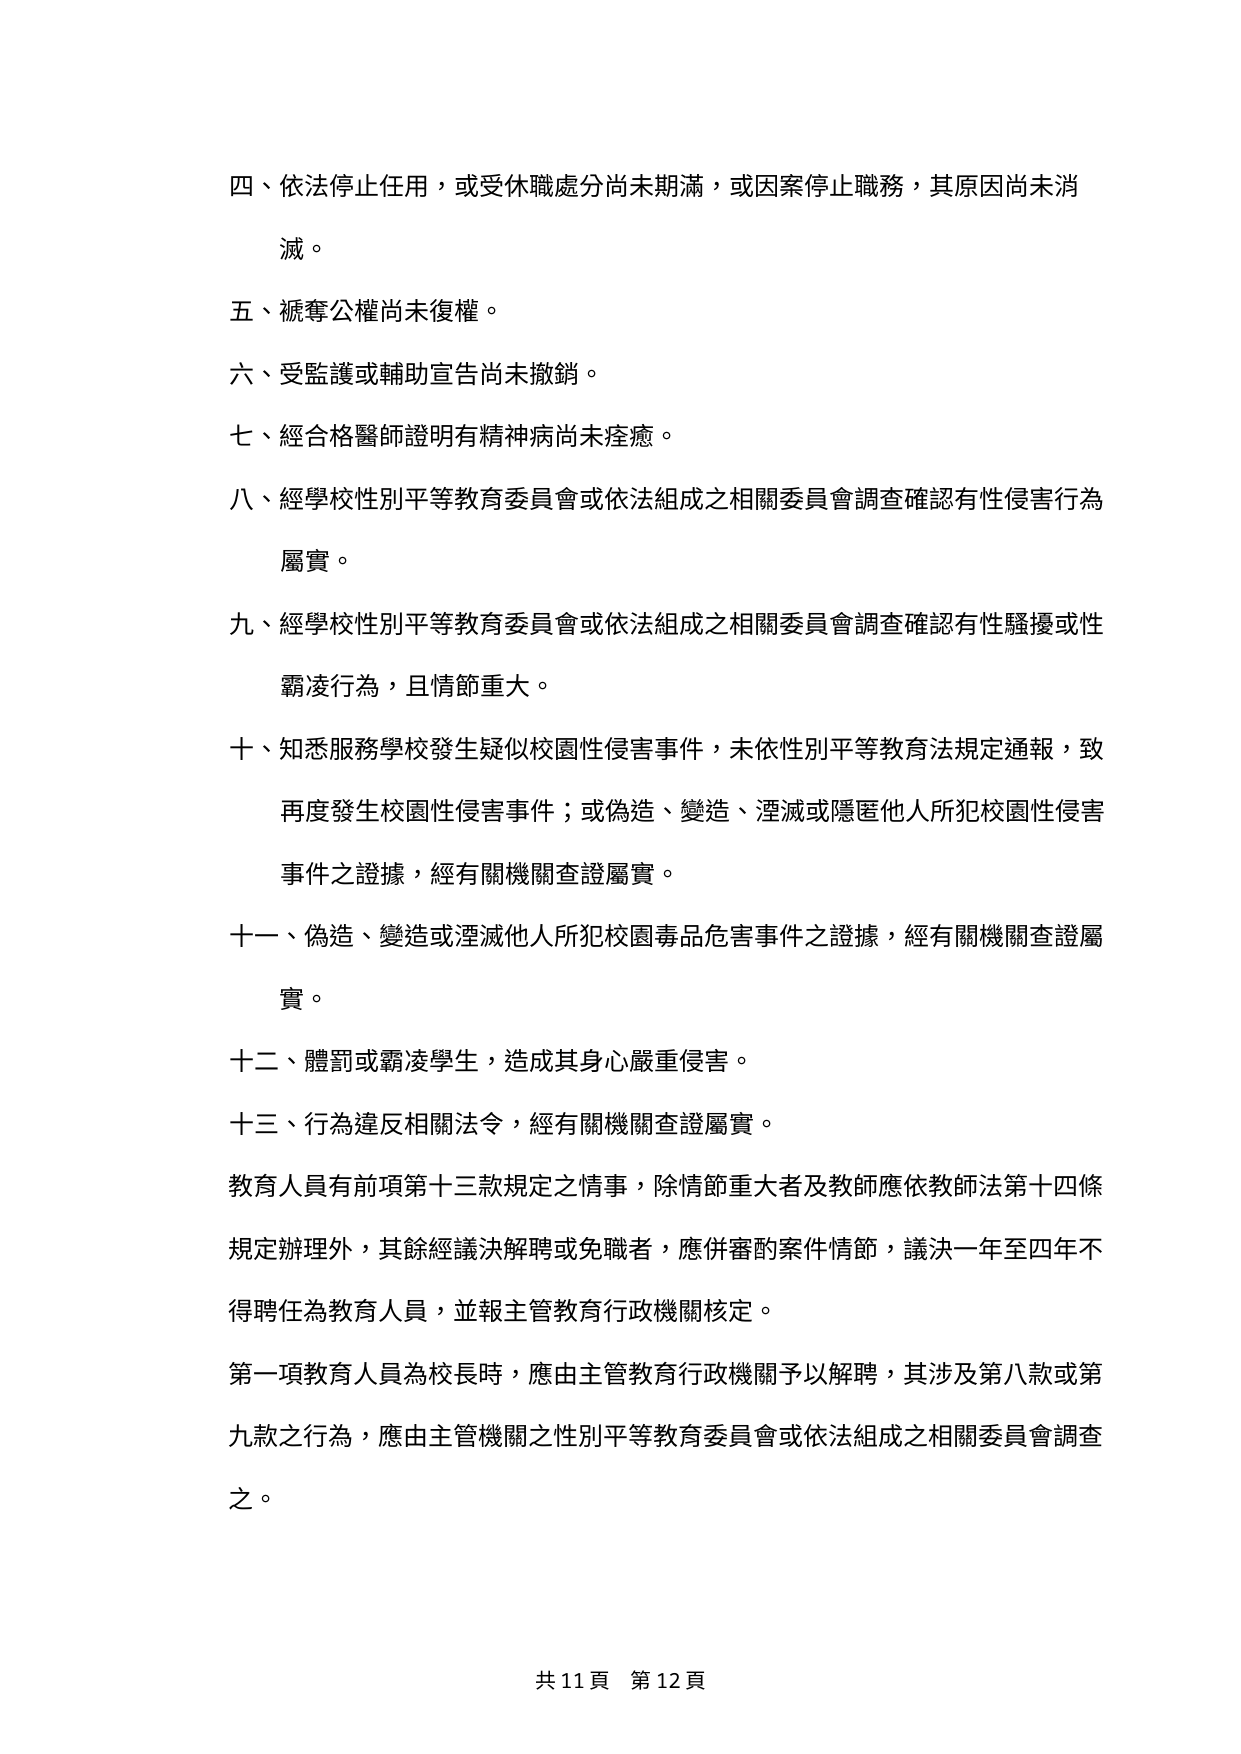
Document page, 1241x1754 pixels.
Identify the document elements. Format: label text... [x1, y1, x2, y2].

text 十三、行為違反相關法令，經有關機關查證屬實。 [118, 1081, 1122, 1143]
text 十二、體罰或霸凌學生，造成其身心嚴重侵害。 [118, 1018, 1122, 1081]
text 實。 [118, 956, 1122, 1018]
text 四、依法停止任用，或受休職處分尚未期滿，或因案停止職務，其原因尚未消 [118, 143, 1122, 206]
text 六、受監護或輔助宣告尚未撤銷。 [118, 331, 1122, 393]
text 教育人員有前項第十三款規定之情事，除情節重大者及教師應依教師法第十四條規定辦理外，其餘經議決解聘或免職者，應併審酌案件情節，議決一年至四年不得聘任為教育人員，並報主管教育行政機關核定。 [229, 1143, 1122, 1331]
text 滅。 [118, 206, 1122, 268]
text 七、經合格醫師證明有精神病尚未痊癒。 [118, 393, 1122, 456]
text 十一、偽造、變造或湮滅他人所犯校園毒品危害事件之證據，經有關機關查證屬 [118, 893, 1122, 956]
text 八、經學校性別平等教育委員會或依法組成之相關委員會調查確認有性侵害行為 屬實。 [229, 456, 1122, 581]
text 十、知悉服務學校發生疑似校園性侵害事件，未依性別平等教育法規定通報，致再度發生校園性侵害事件；或偽造、變造、湮滅或隱匿他人所犯校園性侵害事件之證據，經有關機關查證屬實。 [229, 706, 1122, 893]
text 九、經學校性別平等教育委員會或依法組成之相關委員會調查確認有性騷擾或性 霸凌行為，且情節重大。 [229, 581, 1122, 706]
text 五、褫奪公權尚未復權。 [118, 268, 1122, 331]
text 第一項教育人員為校長時，應由主管教育行政機關予以解聘，其涉及第八款或第九款之行為，應由主管機關之性別平等教育委員會或依法組成之相關委員會調查之。 [229, 1331, 1122, 1518]
